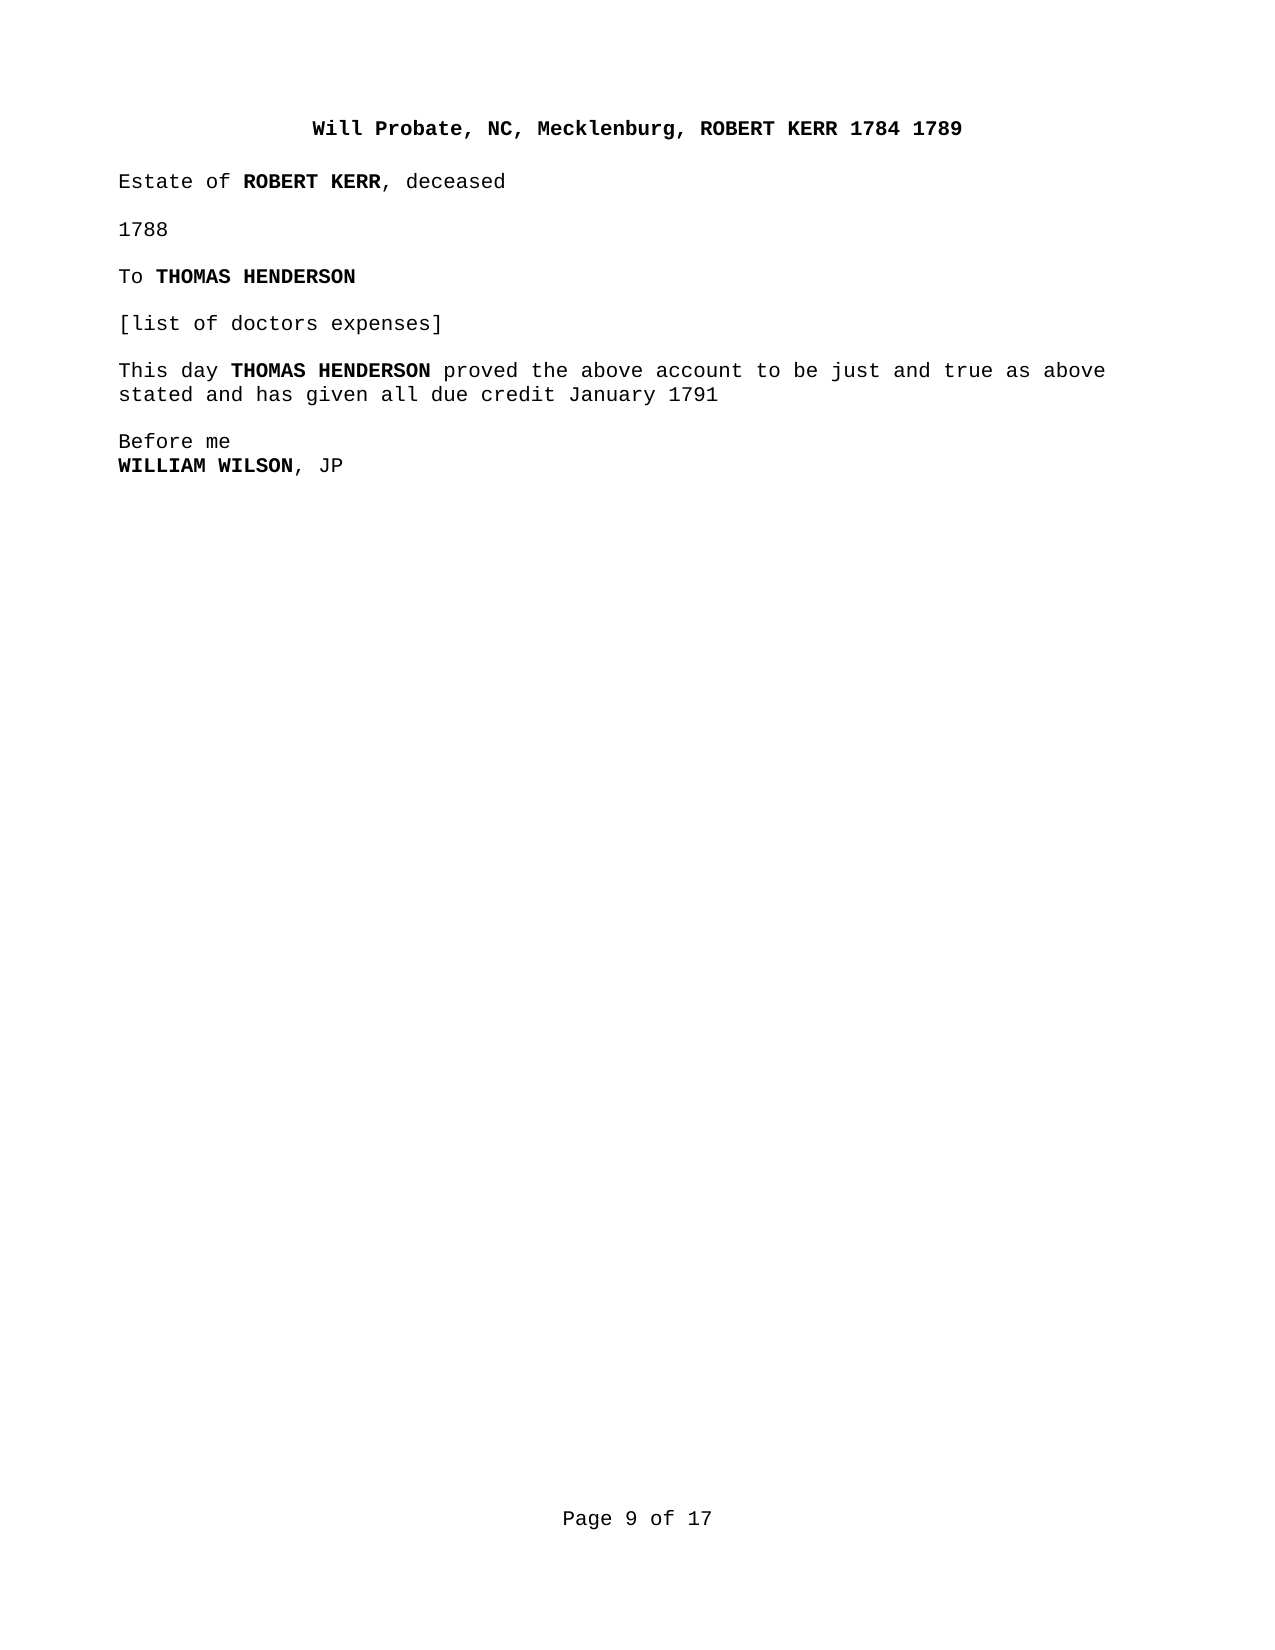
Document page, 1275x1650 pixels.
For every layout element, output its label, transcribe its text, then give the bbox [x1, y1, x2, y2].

text Estate of Robert Kerr, deceased [118, 171, 1157, 195]
text [list of doctors expenses] [118, 313, 1157, 337]
text William Wilson, JP [118, 455, 1157, 479]
text To Thomas Henderson [118, 266, 1157, 289]
text This day Thomas Henderson proved the above account to be just and true as above stated and has given all due credit January 1791 [118, 360, 1157, 408]
text Before me [118, 431, 1157, 455]
text 1788 [118, 218, 1157, 242]
